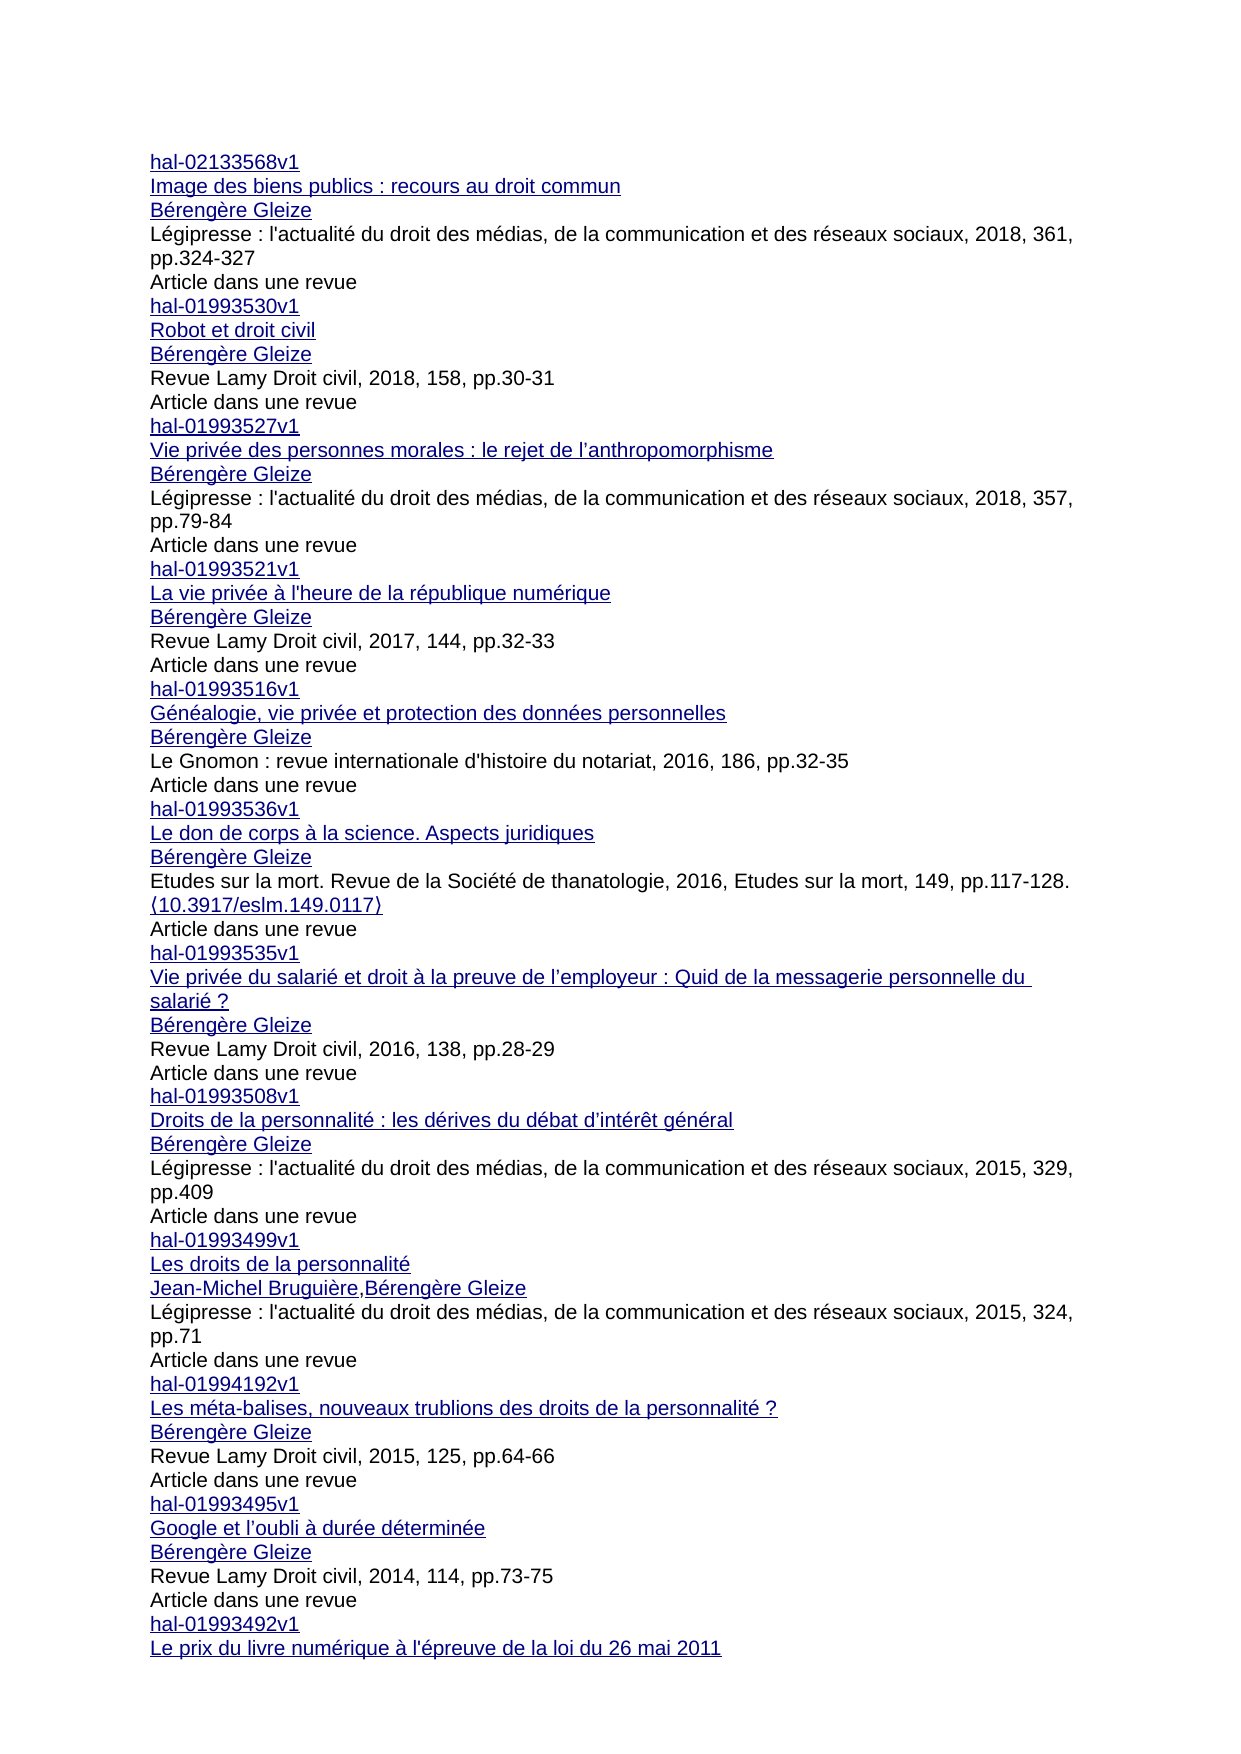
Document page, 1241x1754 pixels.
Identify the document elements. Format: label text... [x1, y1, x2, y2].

table_cell Image des biens publics : recours au droit commun Bérengère Gleize Légipresse : l'actualité du droit des médias, de la communication et des réseaux sociaux, 2018, 361, pp.324-327 Article dans une revue hal-01993530v1 [150, 174, 1090, 318]
table_cell Le don de corps à la science. Aspects juridiques Bérengère Gleize Etudes sur la mort. Revue de la Société de thanatologie, 2016, Etudes sur la mort, 149, pp.117-128. ⟨10.3917/eslm.149.0117⟩ Article dans une revue hal-01993535v1 [150, 821, 1090, 964]
table_cell hal-02133568v1 [150, 150, 1090, 174]
table_cell Les droits de la personnalité Jean-Michel Bruguière,Bérengère Gleize Légipresse : l'actualité du droit des médias, de la communication et des réseaux sociaux, 2015, 324, pp.71 Article dans une revue hal-01994192v1 [150, 1252, 1090, 1396]
table_cell Vie privée du salarié et droit à la preuve de l’employeur : Quid de la messagerie personnelle du salarié ? Bérengère Gleize Revue Lamy Droit civil, 2016, 138, pp.28-29 Article dans une revue hal-01993508v1 [150, 965, 1090, 1108]
table_cell Les méta-balises, nouveaux trublions des droits de la personnalité ? Bérengère Gleize Revue Lamy Droit civil, 2015, 125, pp.64-66 Article dans une revue hal-01993495v1 [150, 1396, 1090, 1516]
table_cell Le prix du livre numérique à l'épreuve de la loi du 26 mai 2011 [150, 1635, 1090, 1659]
table_cell La vie privée à l'heure de la république numérique Bérengère Gleize Revue Lamy Droit civil, 2017, 144, pp.32-33 Article dans une revue hal-01993516v1 [150, 581, 1090, 701]
table_cell Généalogie, vie privée et protection des données personnelles Bérengère Gleize Le Gnomon : revue internationale d'histoire du notariat, 2016, 186, pp.32-35 Article dans une revue hal-01993536v1 [150, 701, 1090, 821]
table_cell Vie privée des personnes morales : le rejet de l’anthropomorphisme Bérengère Gleize Légipresse : l'actualité du droit des médias, de la communication et des réseaux sociaux, 2018, 357, pp.79-84 Article dans une revue hal-01993521v1 [150, 438, 1090, 581]
table_cell Robot et droit civil Bérengère Gleize Revue Lamy Droit civil, 2018, 158, pp.30-31 Article dans une revue hal-01993527v1 [150, 318, 1090, 437]
table_cell Google et l’oubli à durée déterminée Bérengère Gleize Revue Lamy Droit civil, 2014, 114, pp.73-75 Article dans une revue hal-01993492v1 [150, 1516, 1090, 1635]
table_cell Droits de la personnalité : les dérives du débat d’intérêt général Bérengère Gleize Légipresse : l'actualité du droit des médias, de la communication et des réseaux sociaux, 2015, 329, pp.409 Article dans une revue hal-01993499v1 [150, 1108, 1090, 1252]
